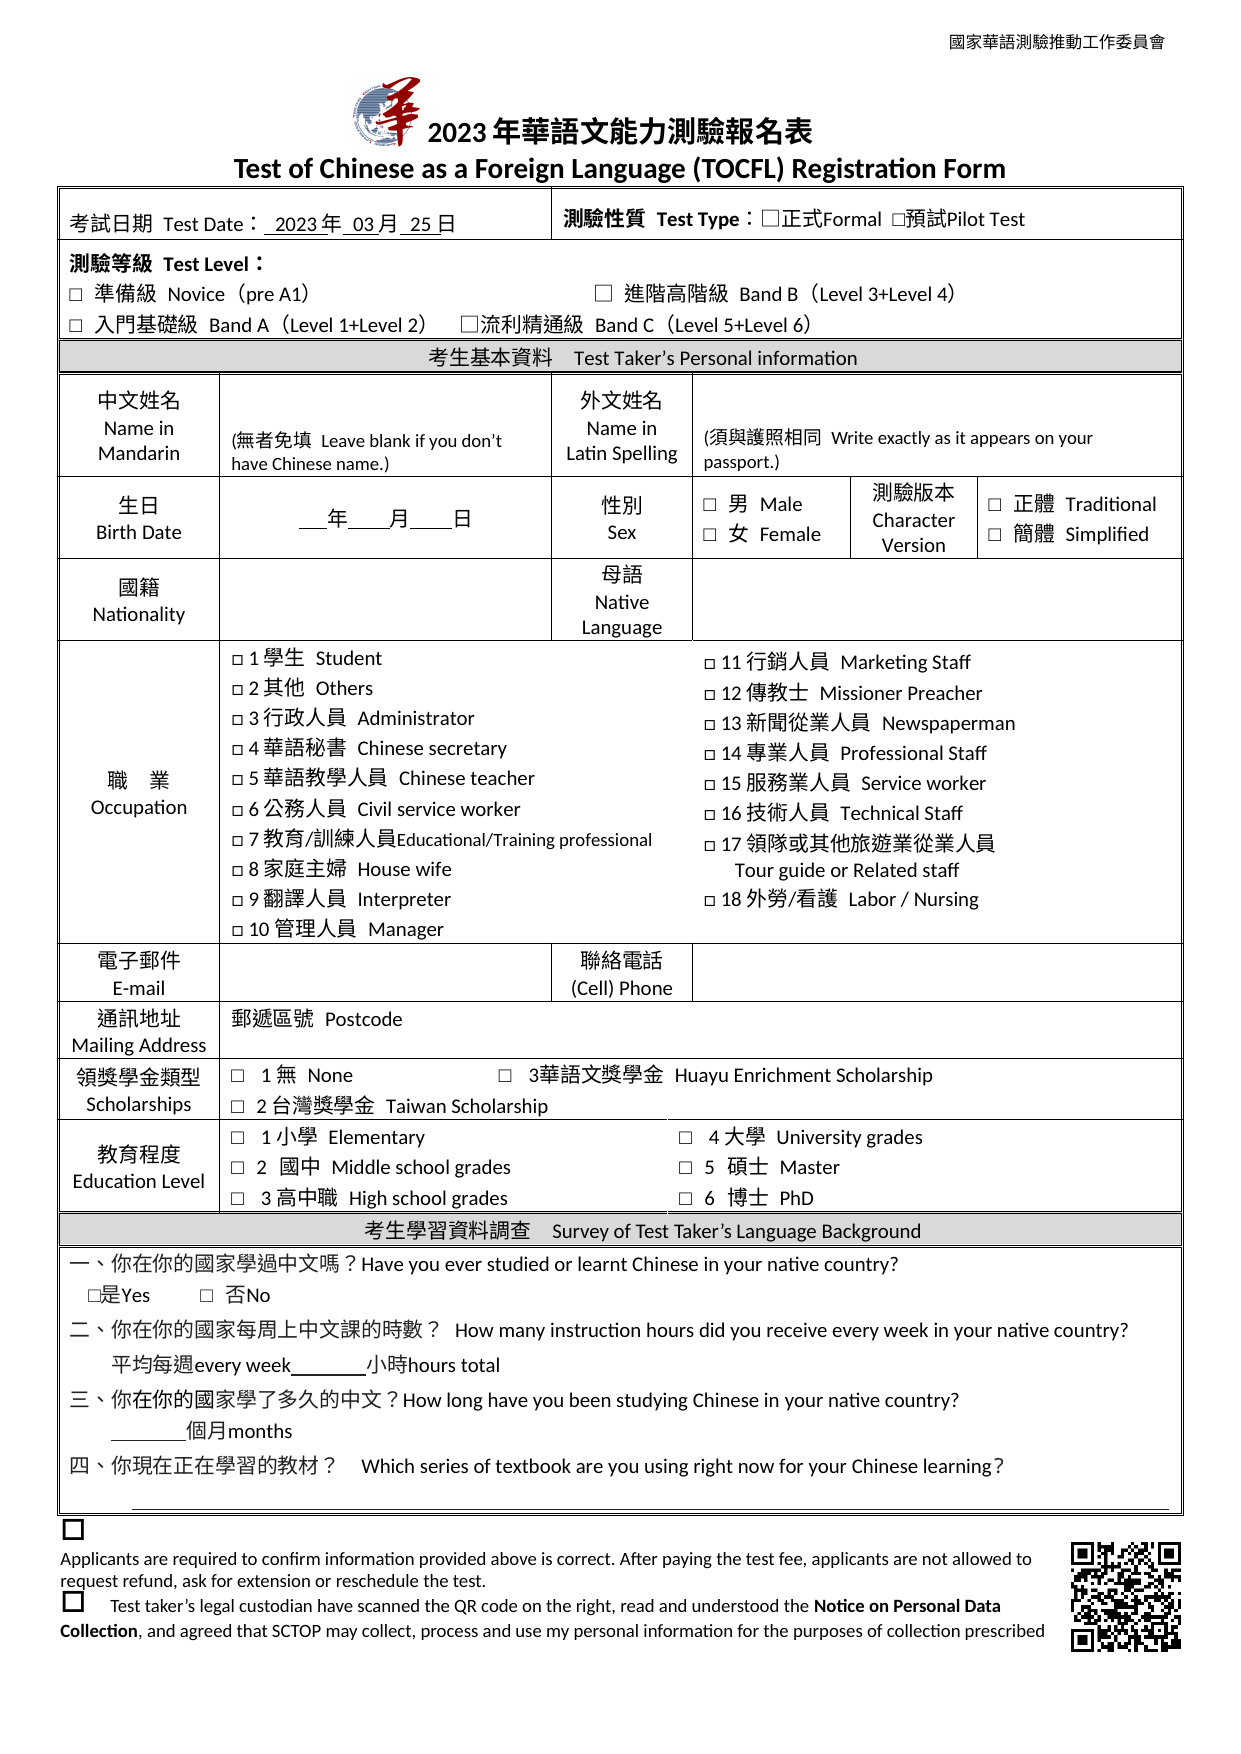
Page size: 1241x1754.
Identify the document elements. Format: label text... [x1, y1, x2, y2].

table_cell [693, 944, 1181, 1001]
table_cell 年 月 日 [220, 477, 551, 558]
table_cell 中文姓名 Name in Mandarin [60, 375, 219, 476]
table_cell (須與護照相同 Write exactly as it appears on your passport.) [693, 375, 1181, 476]
table_cell 母語 Native Language [552, 559, 692, 640]
table_cell 電子郵件 E-mail [60, 944, 219, 1001]
table_header 考試日期 Test Date： 2023 年 03 月 25 日 [60, 189, 551, 239]
table_cell 考生基本資料 Test Taker’s Personal information [60, 341, 1181, 371]
table_cell 外文姓名 Name in Latin Spelling [552, 375, 692, 476]
table_cell 聯絡電話 (Cell) Phone [552, 944, 692, 1001]
list Test taker’s legal custodian have scanned the QR code on the right, read and understood the Notice on Personal Data Collection, and agreed that SCTOP may collect, process and use my personal information for the purposes of collection prescribed [60, 1592, 1057, 1642]
text Test of Chinese as a Foreign Language (TOCFL) Registration Form [75, 150, 1165, 186]
table_cell □ 1 小學 Elementary □ 2 國中 Middle school grades □ 3 高中職 High school grades [220, 1120, 667, 1211]
table_cell 測驗等級 Test Level： □ 準備級 Novice（pre A1） □ 進階高階級 Band B（Level 3+Level 4） □ 入門基礎級 Band A（Level 1+Level 2） □流利精通級 Band C（Level 5+Level 6） [60, 240, 1181, 338]
table_cell [220, 559, 551, 640]
table_cell [220, 944, 551, 1001]
text 2023年華語文能力測驗報名表 [75, 88, 1165, 150]
table_cell 職 業 Occupation [60, 641, 219, 943]
table_cell □ 11 行銷人員 Marketing Staff □ 12 傳教士 Missioner Preacher □ 13 新聞從業人員 Newspaperman □ 14 專業人員 Professional Staff □ 15 服務業人員 Service worker □ 16 技術人員 Technical Staff □ 17 領隊或其他旅遊業從業人員 Tour guide or Related staff □ 18 外勞/看護 Labor / Nursing [693, 641, 1181, 943]
text Applicants are required to confirm information provided above is correct. After paying the test fee, applicants are not allowed to request refund, ask for extension or reschedule the test. [60, 1547, 1057, 1592]
table_cell □ 1 無 None □ 3華語文獎學金 Huayu Enrichment Scholarship □ 2 台灣獎學金 Taiwan Scholarship [220, 1059, 1181, 1119]
table_cell □ 1 學生 Student □ 2 其他 Others □ 3 行政人員 Administrator □ 4 華語秘書 Chinese secretary □ 5 華語教學人員 Chinese teacher □ 6 公務人員 Civil service worker □ 7 教育/訓練人員Educational/Training professional □ 8 家庭主婦 House wife □ 9 翻譯人員 Interpreter □ 10 管理人員 Manager [220, 641, 692, 943]
table_cell □ 正體 Traditional □ 簡體 Simplified [978, 477, 1181, 558]
table_cell 生日 Birth Date [60, 477, 219, 558]
table_cell 考生學習資料調查 Survey of Test Taker’s Language Background [60, 1214, 1181, 1244]
table_cell □ 男 Male □ 女 Female [693, 477, 850, 558]
table_cell 國籍 Nationality [60, 559, 219, 640]
table_cell [693, 559, 1181, 640]
table_cell 教育程度 Education Level [60, 1120, 219, 1211]
table_cell 領獎學金類型 Scholarships [60, 1059, 219, 1119]
table_cell □ 4 大學 University grades □ 5 碩士 Master □ 6 博士 PhD [668, 1120, 1181, 1211]
table_cell 郵遞區號 Postcode [220, 1002, 1181, 1057]
table_cell 性別 Sex [552, 477, 692, 558]
table_cell (無者免填 Leave blank if you don’t have Chinese name.) [220, 375, 551, 476]
table_cell 通訊地址 Mailing Address [60, 1002, 219, 1057]
table_cell 測驗版本 Character Version [851, 477, 977, 558]
table_header 測驗性質 Test Type：□正式Formal □預試Pilot Test [552, 189, 1181, 239]
